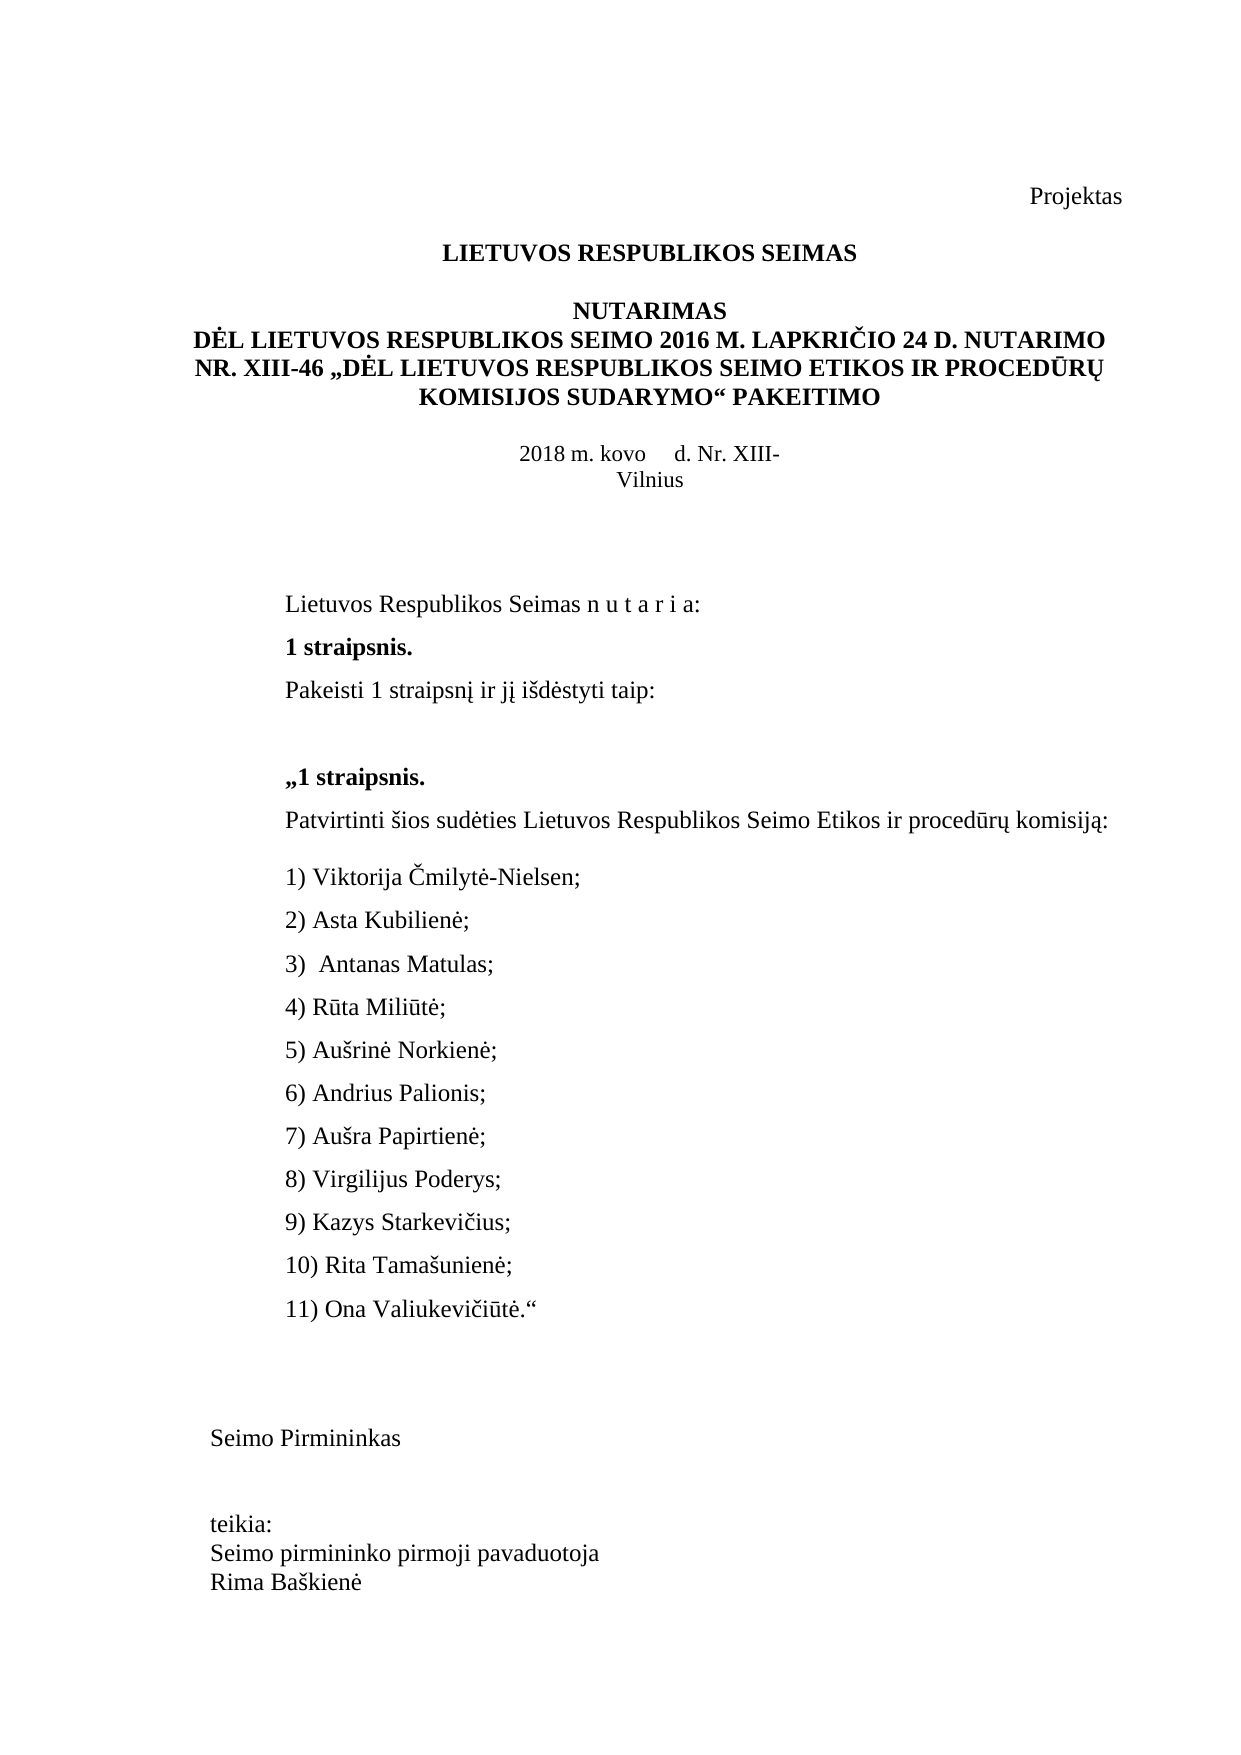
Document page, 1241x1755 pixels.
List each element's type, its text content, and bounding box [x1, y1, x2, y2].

text 2018 m. kovo d. Nr. XIII- Vilnius [177, 440, 1122, 492]
text 9) Kazys Starkevičius; [210, 1207, 1120, 1236]
text 8) Virgilijus Poderys; [210, 1164, 1120, 1193]
text 2) Asta Kubilienė; [210, 906, 1120, 934]
text Projektas [177, 181, 1122, 210]
text Pakeisti 1 straipsnį ir jį išdėstyti taip: [210, 676, 1120, 704]
text 3) Antanas Matulas; [210, 949, 1120, 977]
text 6) Andrius Palionis; [210, 1078, 1120, 1107]
text teikia: [210, 1509, 1120, 1538]
text „1 straipsnis. [210, 762, 1120, 791]
text DĖL LIETUVOS RESPUBLIKOS SEIMO 2016 M. LAPKRIČIO 24 D. NUTARIMO Nr. XIII-46 „DĖL LIETUVOS RESPUBLIKOS SEIMO ETIKOS IR PROCEDŪRŲ KOMISIJOS SUDARYMO“ PAKEITIMO [177, 325, 1122, 411]
text 4) Rūta Miliūtė; [210, 992, 1120, 1021]
text Lietuvos Respublikos Seimas n u t a r i a: [210, 589, 1120, 618]
text Seimo Pirmininkas [210, 1423, 1120, 1452]
text 1 straipsnis. [210, 632, 1120, 661]
text 11) Ona Valiukevičiūtė.“ [210, 1294, 1120, 1322]
text Rima Baškienė [210, 1567, 1120, 1596]
text Seimo pirmininko pirmoji pavaduotoja [210, 1538, 1120, 1567]
text 10) Rita Tamašunienė; [210, 1251, 1120, 1279]
text LIETUVOS RESPUBLIKOS SEIMAS [177, 238, 1122, 267]
text 7) Aušra Papirtienė; [210, 1121, 1120, 1150]
text 1) Viktorija Čmilytė-Nielsen; [210, 862, 1120, 891]
text NUTARIMAS [177, 296, 1122, 325]
text 5) Aušrinė Norkienė; [210, 1035, 1120, 1064]
text Patvirtinti šios sudėties Lietuvos Respublikos Seimo Etikos ir procedūrų komisiją: [210, 805, 1120, 834]
